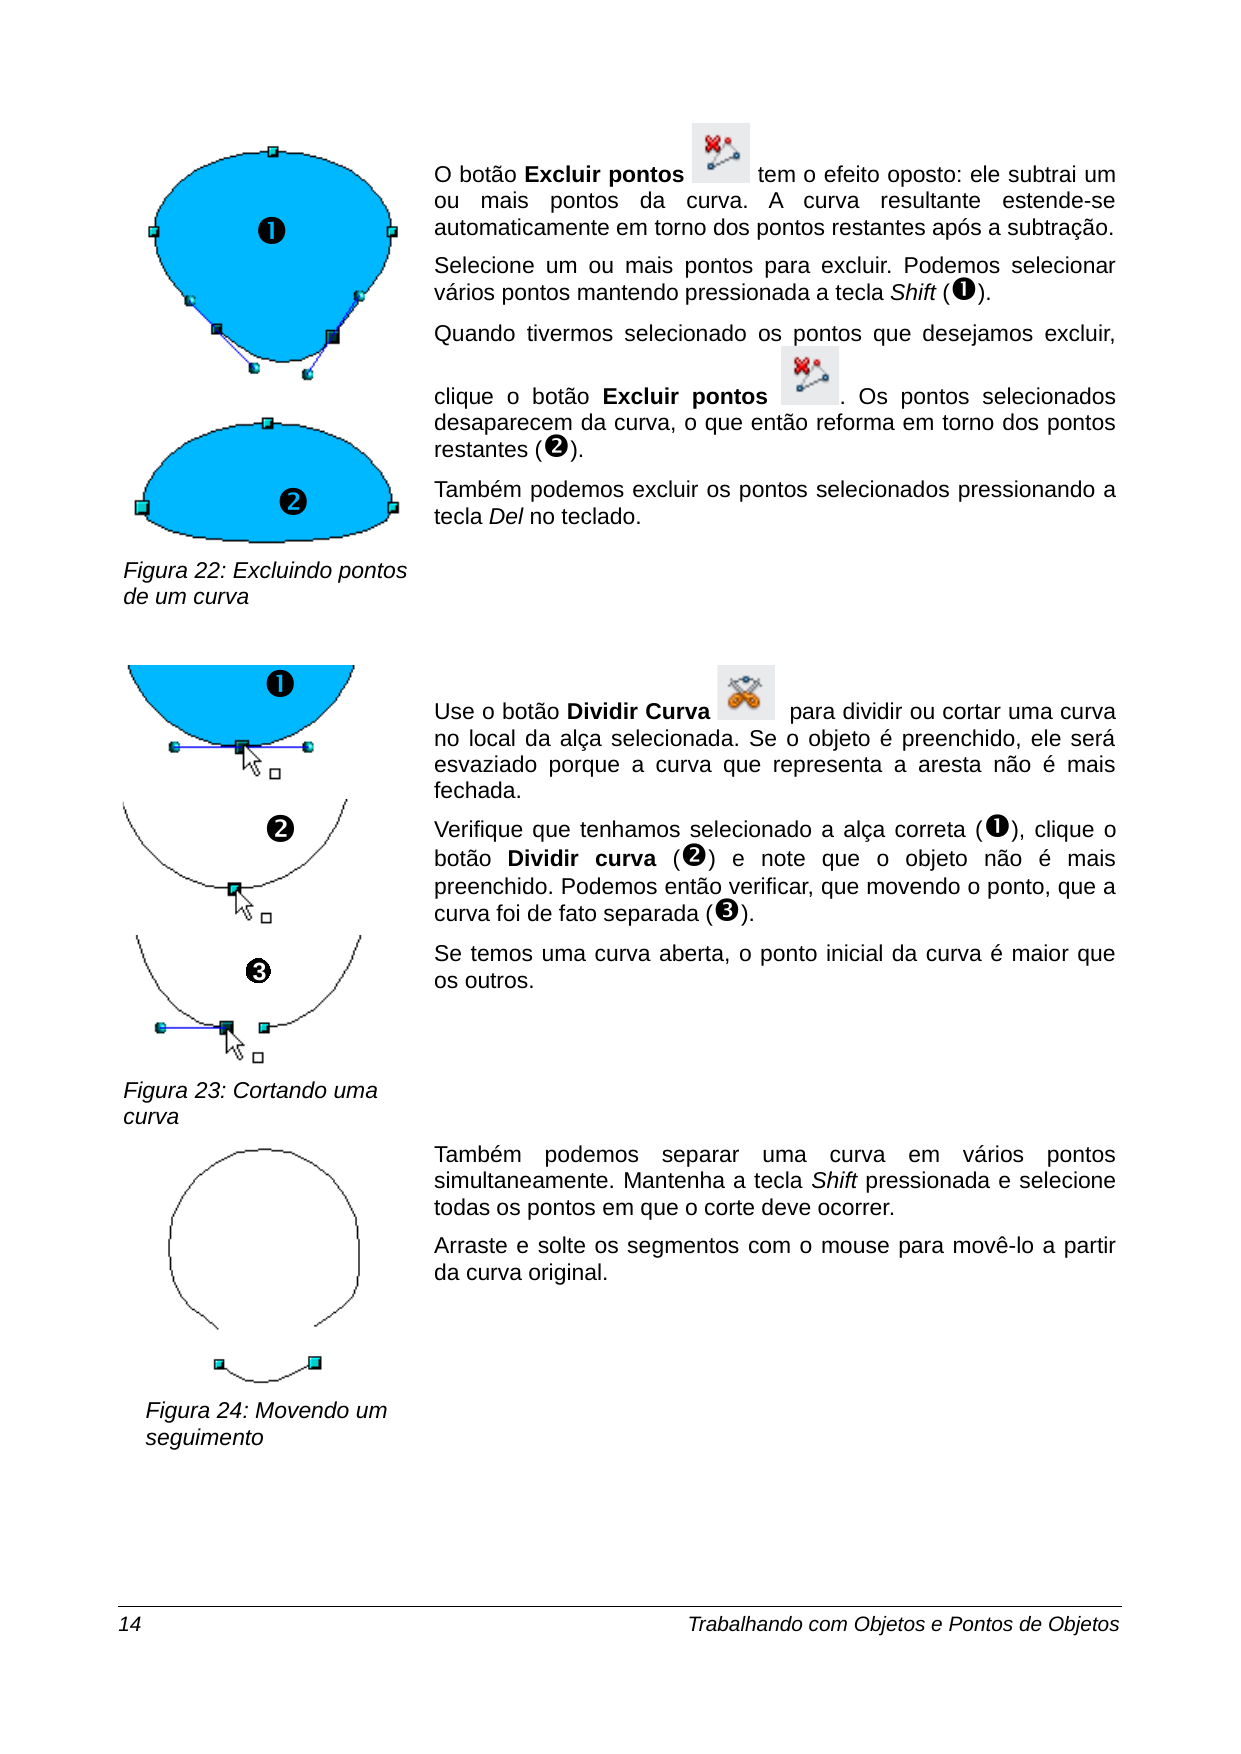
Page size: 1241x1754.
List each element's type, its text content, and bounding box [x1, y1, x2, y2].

table_cell O botão Excluir pontos tem o efeito oposto: ele subtrai um ou mais pontos da curva. A curva resultante estende-se automaticamente em torno dos pontos restantes após a subtração. Selecione um ou mais pontos para excluir. Podemos selecionar vários pontos mantendo pressionada a tecla Shift (➊). Quando tivermos selecionado os pontos que desejamos excluir, clique o botão Excluir pontos . Os pontos selecionados desaparecem da curva, o que então reforma em torno dos pontos restantes (➋). Também podemos excluir os pontos selecionados pressionando a tecla Del no teclado. [428, 118, 1122, 660]
table_cell [117, 660, 428, 1135]
table_cell Também podemos separar uma curva em vários pontos simultaneamente. Mantenha a tecla Shift pressionada e selecione todas os pontos em que o corte deve ocorrer. Arraste e solte os segmentos com o mouse para movê-lo a partir da curva original. [428, 1135, 1122, 1469]
table_header [117, 118, 428, 401]
picture [691, 123, 751, 183]
picture [122, 123, 420, 396]
picture [717, 665, 775, 720]
table_cell Use o botão Dividir Curva para dividir ou cortar uma curva no local da alça selecionada. Se o objeto é preenchido, ele será esvaziado porque a curva que representa a aresta não é mais fechada. Verifique que tenhamos selecionado a alça correta (➊), clique o botão Dividir curva (➋) e note que o objeto não é mais preenchido. Podemos então verificar, que movendo o ponto, que a curva foi de fato separada (➌). Se temos uma curva aberta, o ponto inicial da curva é maior que os outros. [428, 660, 1122, 1135]
table_cell [117, 401, 428, 660]
table_cell [117, 1135, 428, 1469]
picture [145, 1141, 385, 1398]
picture [122, 665, 370, 1077]
picture [128, 407, 401, 557]
picture [781, 346, 840, 405]
